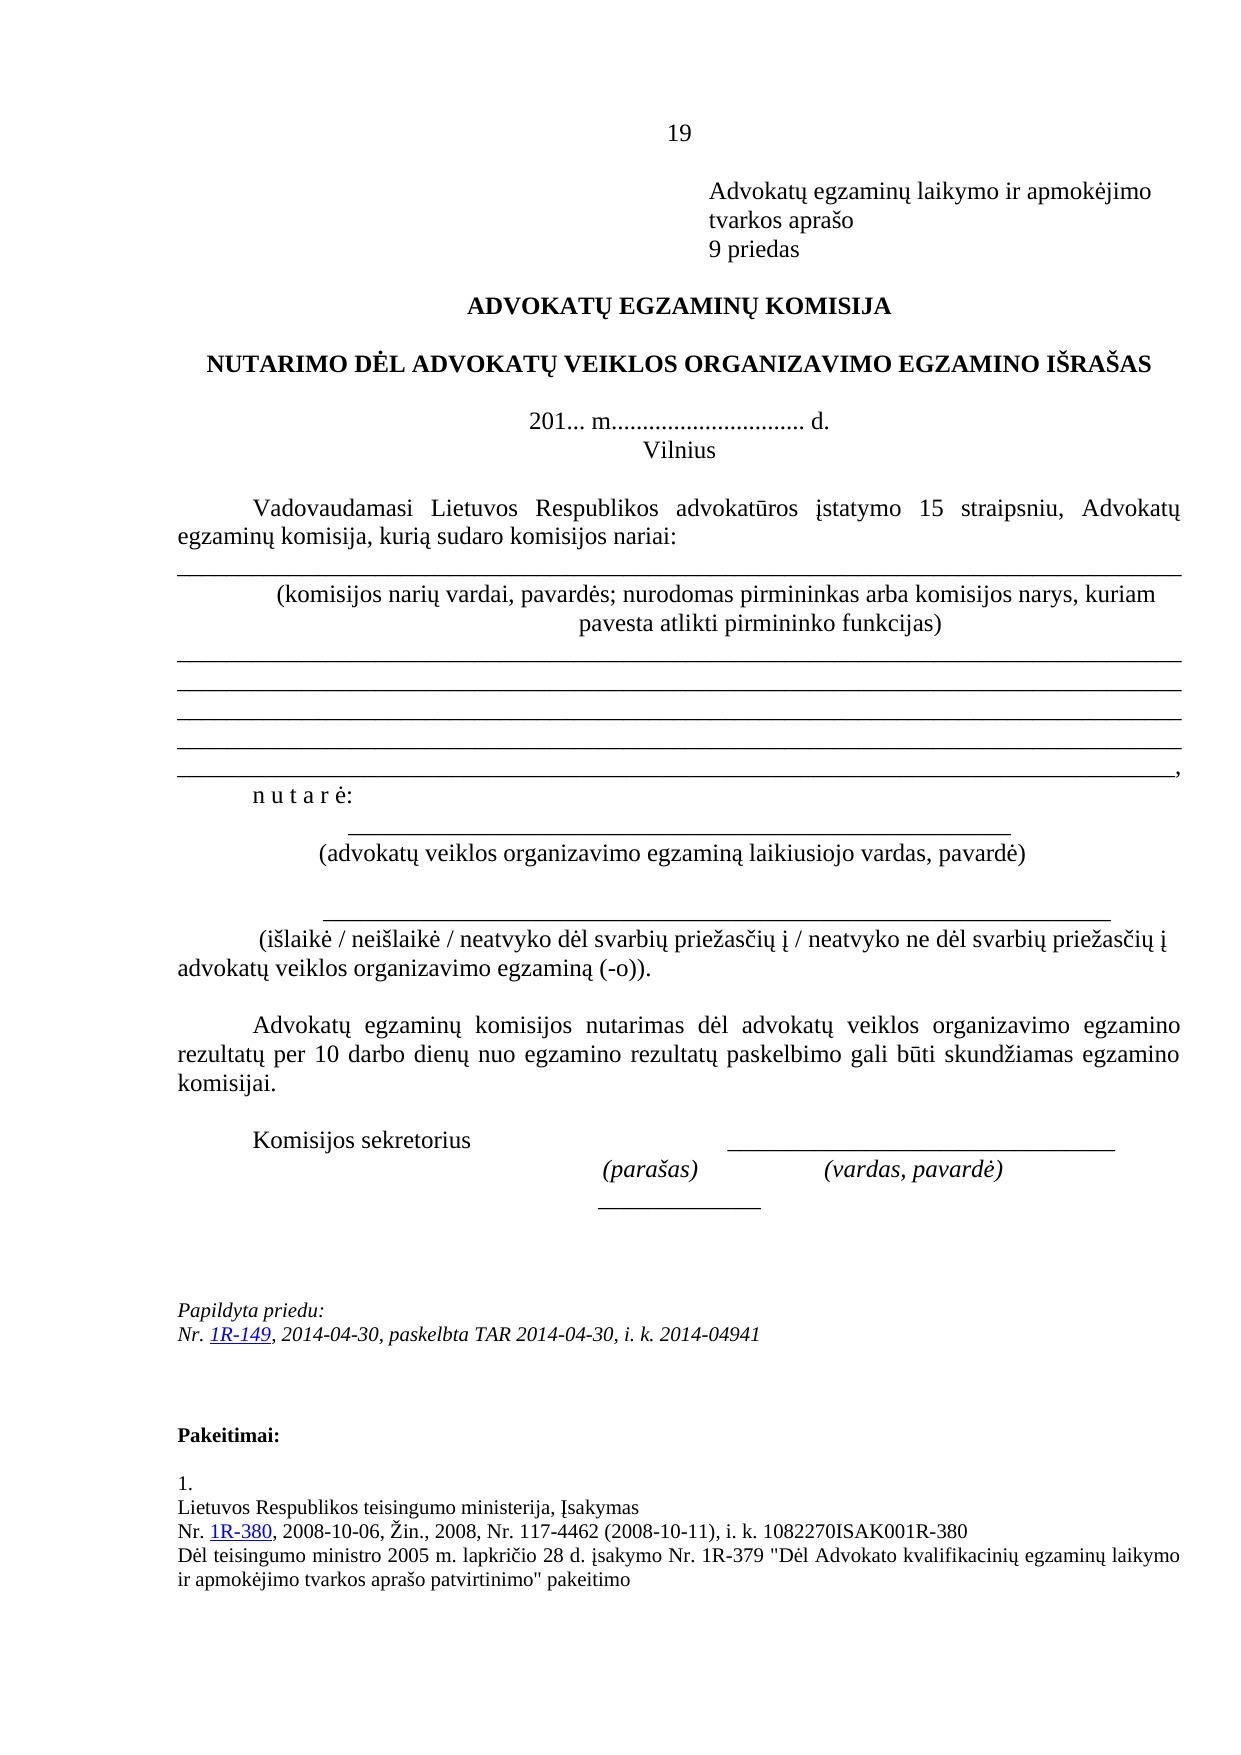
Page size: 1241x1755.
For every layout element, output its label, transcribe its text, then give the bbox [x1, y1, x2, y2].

text (parašas) (vardas, pavardė) [527, 1154, 1181, 1183]
text , [177, 751, 1181, 780]
text _______________________________________________________________ [177, 895, 1181, 924]
text Komisijos sekretorius _______________________________ [177, 1125, 1181, 1154]
text Vadovaudamasi Lietuvos Respublikos advokatūros įstatymo 15 straipsniu, Advokatų egzaminų komisija, kurią sudaro komisijos nariai: [177, 493, 1181, 550]
text 9 priedas [177, 234, 1181, 263]
text NUTARIMO DĖL ADVOKATŲ VEIKLOS ORGANIZAVIMO EGZAMINO IŠRAŠAS [177, 349, 1181, 378]
text Advokatų egzaminų komisijos nutarimas dėl advokatų veiklos organizavimo egzamino rezultatų per 10 darbo dienų nuo egzamino rezultatų paskelbimo gali būti skundžiamas egzamino komisijai. [177, 1010, 1181, 1096]
text (advokatų veiklos organizavimo egzaminą laikiusiojo vardas, pavardė) [177, 838, 1181, 866]
text Pakeitimai: [177, 1423, 1181, 1447]
text Advokatų egzaminų laikymo ir apmokėjimo tvarkos aprašo [709, 176, 1181, 234]
text 1. [177, 1471, 1181, 1495]
text nutarė: [177, 780, 1181, 809]
text Vilnius [177, 435, 1181, 464]
text Lietuvos Respublikos teisingumo ministerija, Įsakymas [177, 1495, 1181, 1519]
text Dėl teisingumo ministro 2005 m. lapkričio 28 d. įsakymo Nr. 1R-379 "Dėl Advokato kvalifikacinių egzaminų laikymo ir apmokėjimo tvarkos aprašo patvirtinimo" pakeitimo [177, 1543, 1181, 1591]
text _____________________________________________________ [177, 809, 1181, 838]
text _____________ [177, 1183, 1181, 1211]
text 201... m............................... d. [177, 406, 1181, 435]
text (išlaikė / neišlaikė / neatvyko dėl svarbių priežasčių į / neatvyko ne dėl svarbių priežasčių į advokatų veiklos organizavimo egzaminą (-o)). [177, 924, 1181, 981]
text ADVOKATŲ EGZAMINŲ KOMISIJA [177, 291, 1181, 320]
text (komisijos narių vardai, pavardės; nurodomas pirmininkas arba komisijos narys, kuriam pavesta atlikti pirmininko funkcijas) [251, 579, 1181, 636]
text Nr. 1R-380, 2008-10-06, Žin., 2008, Nr. 117-4462 (2008-10-11), i. k. 1082270ISAK001R-380 [177, 1519, 1181, 1543]
text Nr. 1R-149, 2014-04-30, paskelbta TAR 2014-04-30, i. k. 2014-04941 [177, 1322, 1181, 1346]
text Papildyta priedu: [177, 1298, 1181, 1322]
